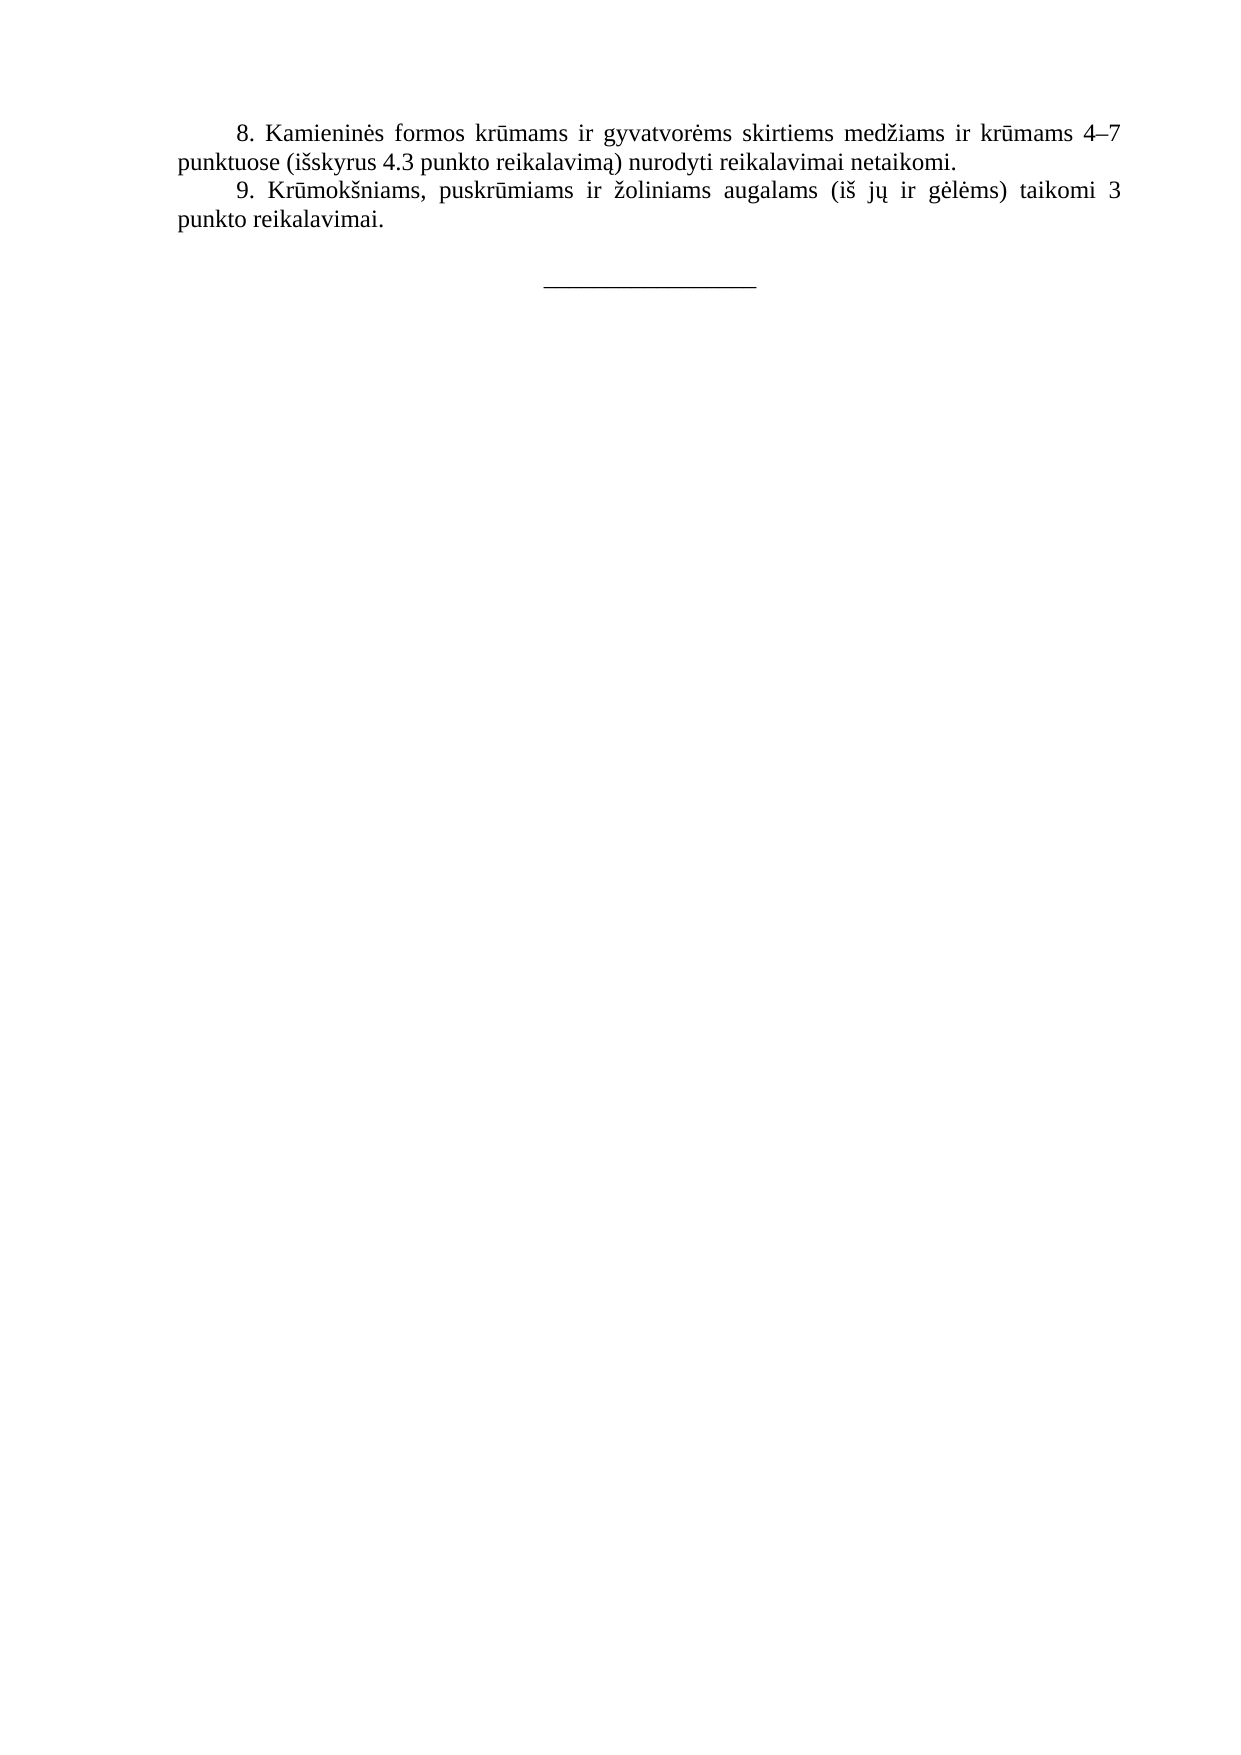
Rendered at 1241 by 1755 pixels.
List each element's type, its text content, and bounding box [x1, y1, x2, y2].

text 8. Kamieninės formos krūmams ir gyvatvorėms skirtiems medžiams ir krūmams 4–7 punktuose (išskyrus 4.3 punkto reikalavimą) nurodyti reikalavimai netaikomi. [177, 118, 1122, 176]
text _________________ [177, 262, 1122, 291]
text 9. Krūmokšniams, puskrūmiams ir žoliniams augalams (iš jų ir gėlėms) taikomi 3 punkto reikalavimai. [177, 176, 1122, 233]
